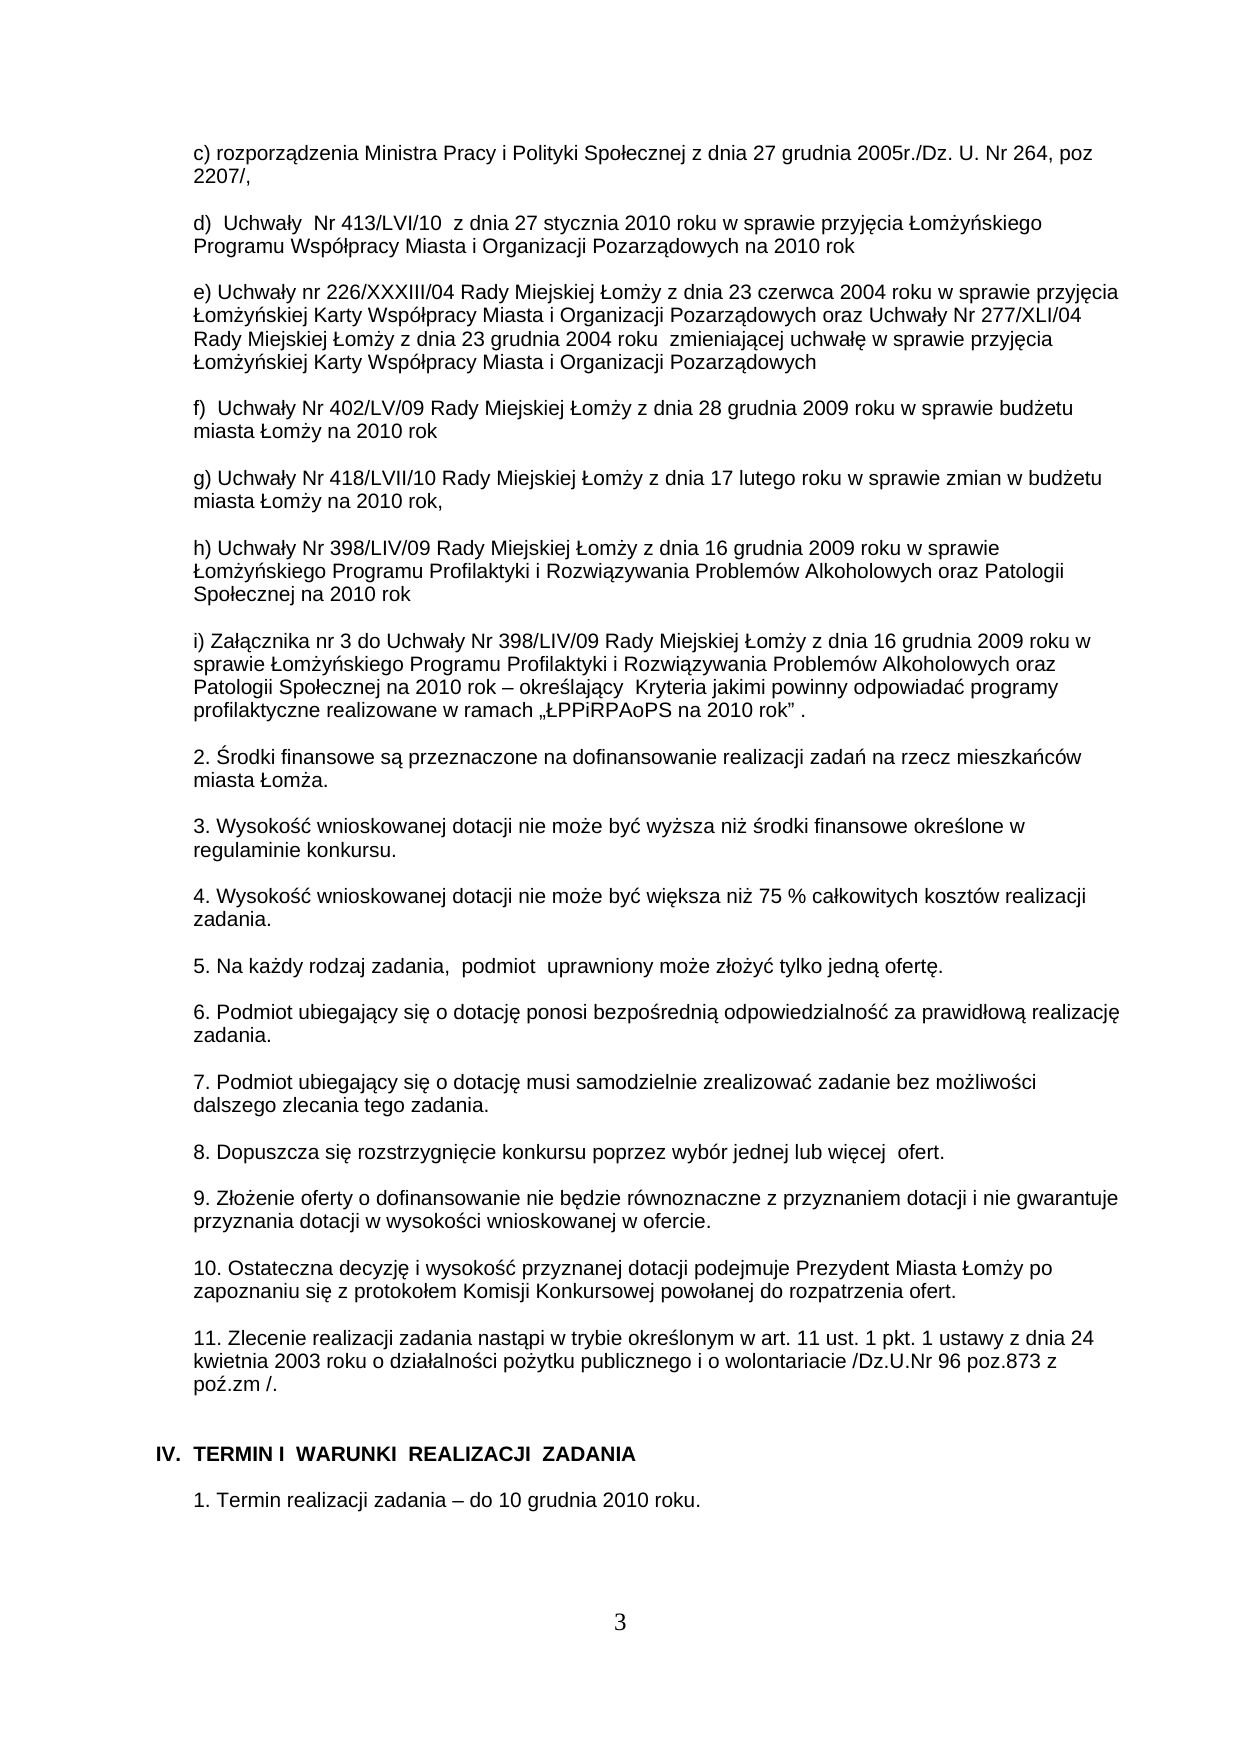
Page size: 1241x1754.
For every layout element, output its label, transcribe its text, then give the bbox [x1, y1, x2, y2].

list i) Załącznika nr 3 do Uchwały Nr 398/LIV/09 Rady Miejskiej Łomży z dnia 16 grudnia 2009 roku w sprawie Łomżyńskiego Programu Profilaktyki i Rozwiązywania Problemów Alkoholowych oraz Patologii Społecznej na 2010 rok – określający Kryteria jakimi powinny odpowiadać programy profilaktyczne realizowane w ramach „ŁPPiRPAoPS na 2010 rok” . [156, 629, 1122, 722]
list e) Uchwały nr 226/XXXIII/04 Rady Miejskiej Łomży z dnia 23 czerwca 2004 roku w sprawie przyjęcia Łomżyńskiej Karty Współpracy Miasta i Organizacji Pozarządowych oraz Uchwały Nr 277/XLI/04 Rady Miejskiej Łomży z dnia 23 grudnia 2004 roku zmieniającej uchwałę w sprawie przyjęcia Łomżyńskiej Karty Współpracy Miasta i Organizacji Pozarządowych [156, 281, 1122, 374]
list 8. Dopuszcza się rozstrzygnięcie konkursu poprzez wybór jednej lub więcej ofert. [156, 1140, 1122, 1163]
list h) Uchwały Nr 398/LIV/09 Rady Miejskiej Łomży z dnia 16 grudnia 2009 roku w sprawie Łomżyńskiego Programu Profilaktyki i Rozwiązywania Problemów Alkoholowych oraz Patologii Społecznej na 2010 rok [156, 536, 1122, 606]
list 9. Złożenie oferty o dofinansowanie nie będzie równoznaczne z przyznaniem dotacji i nie gwarantuje przyznania dotacji w wysokości wnioskowanej w ofercie. [156, 1187, 1122, 1233]
list 7. Podmiot ubiegający się o dotację musi samodzielnie zrealizować zadanie bez możliwości dalszego zlecania tego zadania. [156, 1071, 1122, 1117]
list 10. Ostateczna decyzję i wysokość przyznanej dotacji podejmuje Prezydent Miasta Łomży po zapoznaniu się z protokołem Komisji Konkursowej powołanej do rozpatrzenia ofert. [156, 1256, 1122, 1303]
list d) Uchwały Nr 413/LVI/10 z dnia 27 stycznia 2010 roku w sprawie przyjęcia Łomżyńskiego Programu Współpracy Miasta i Organizacji Pozarządowych na 2010 rok [156, 211, 1122, 257]
list 3. Wysokość wnioskowanej dotacji nie może być wyższa niż środki finansowe określone w regulaminie konkursu. [156, 815, 1122, 861]
list 5. Na każdy rodzaj zadania, podmiot uprawniony może złożyć tylko jedną ofertę. [156, 954, 1122, 978]
list 11. Zlecenie realizacji zadania nastąpi w trybie określonym w art. 11 ust. 1 pkt. 1 ustawy z dnia 24 kwietnia 2003 roku o działalności pożytku publicznego i o wolontariacie /Dz.U.Nr 96 poz.873 z poź.zm /. [156, 1326, 1122, 1396]
list g) Uchwały Nr 418/LVII/10 Rady Miejskiej Łomży z dnia 17 lutego roku w sprawie zmian w budżetu miasta Łomży na 2010 rok, [156, 467, 1122, 513]
list c) rozporządzenia Ministra Pracy i Polityki Społecznej z dnia 27 grudnia 2005r./Dz. U. Nr 264, poz 2207/, [156, 141, 1122, 188]
list 6. Podmiot ubiegający się o dotację ponosi bezpośrednią odpowiedzialność za prawidłową realizację zadania. [156, 1001, 1122, 1047]
list 4. Wysokość wnioskowanej dotacji nie może być większa niż 75 % całkowitych kosztów realizacji zadania. [156, 885, 1122, 931]
list 2. Środki finansowe są przeznaczone na dofinansowanie realizacji zadań na rzecz mieszkańców miasta Łomża. [156, 745, 1122, 792]
list TERMIN I WARUNKI REALIZACJI ZADANIA [156, 1442, 1122, 1465]
list 1. Termin realizacji zadania – do 10 grudnia 2010 roku. [156, 1489, 1122, 1512]
list f) Uchwały Nr 402/LV/09 Rady Miejskiej Łomży z dnia 28 grudnia 2009 roku w sprawie budżetu miasta Łomży na 2010 rok [156, 397, 1122, 443]
